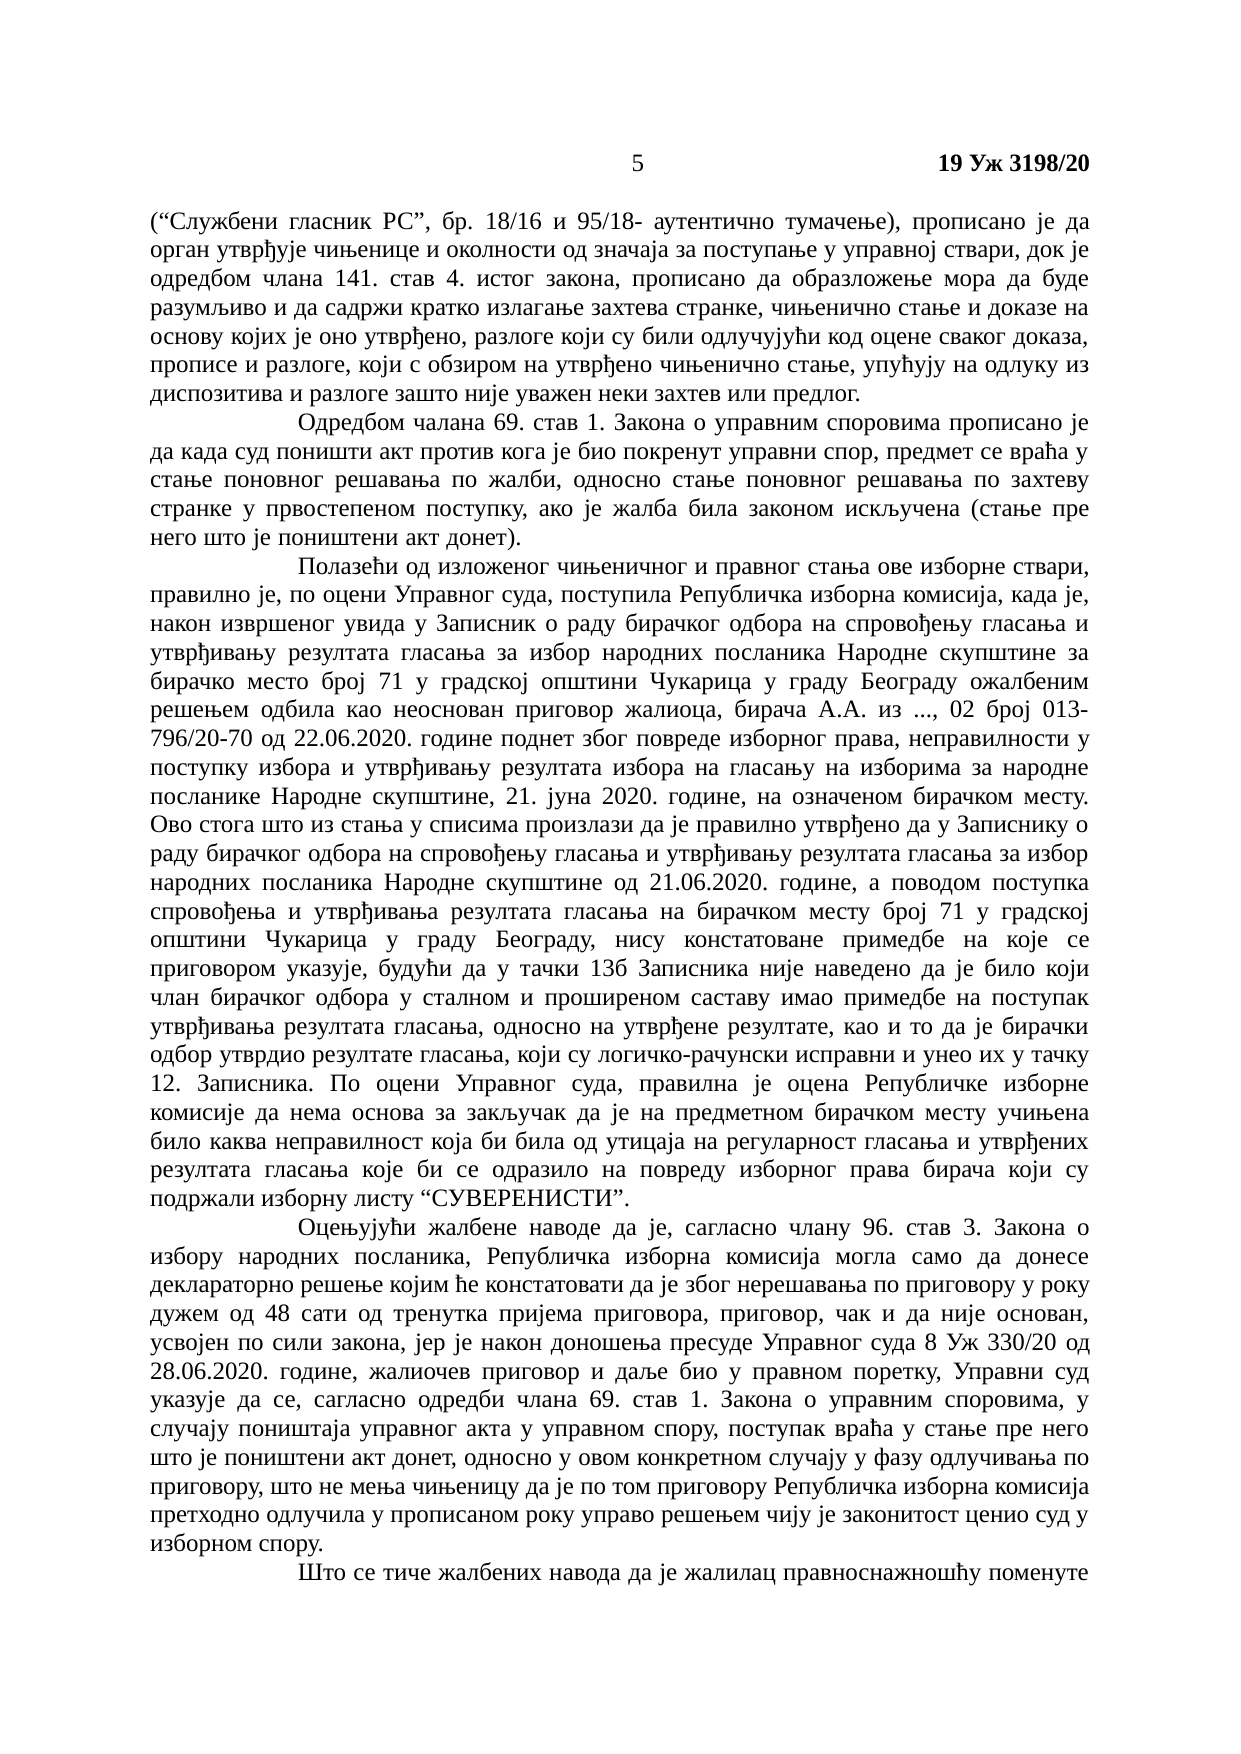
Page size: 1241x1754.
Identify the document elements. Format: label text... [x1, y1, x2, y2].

text Што се тиче жалбених навода да је жалилац правноснажношћу поменуте [150, 1557, 1090, 1586]
text (“Службени гласник РС”, бр. 18/16 и 95/18- аутентично тумачење), прописано је да орган утврђује чињенице и околности од значаја за поступање у управној ствари, док је одредбом члана 141. став 4. истог закона, прописано да образложење мора да буде разумљиво и да садржи кратко излагање захтева странке, чињенично стање и доказе на основу којих је оно утврђено, разлоге који су били одлучујући код оцене сваког доказа, прописе и разлоге, који с обзиром на утврђено чињенично стање, упућују на одлуку из диспозитива и разлоге зашто није уважен неки захтев или предлог. [150, 206, 1090, 407]
text Оцењујући жалбене наводе да је, сагласно члану 96. став 3. Закона о избору народних посланика, Републичка изборна комисија могла само да донесе деклараторно решење којим ће констатовати да је због нерешавања по приговору у року дужем од 48 сати од тренутка пријема приговора, приговор, чак и да није основан, усвојен по сили закона, јер је након доношења пресуде Управног суда 8 Уж 330/20 од 28.06.2020. године, жалиочев приговор и даље био у правном поретку, Управни суд указује да се, сагласно одредби члана 69. став 1. Закона о управним споровима, у случају поништаја управног акта у управном спору, поступак враћа у стање пре него што је поништени акт донет, односно у овом конкретном случају у фазу одлучивања по приговору, што не мења чињеницу да је по том приговору Републичка изборна комисија претходно одлучила у прописаном року управо решењем чију је законитост ценио суд у изборном спору. [150, 1212, 1090, 1557]
text Одредбом чалана 69. став 1. Закона о управним споровима прописано је да када суд поништи акт против кога је био покренут управни спор, предмет се враћа у стање поновног решавања по жалби, односно стање поновног решавања по захтеву странке у првостепеном поступку, ако је жалба била законом искључена (стање пре него што је поништени акт донет). Полазећи од изложеног чињеничног и правног стања ове изборне ствари, правилно је, по оцени Управног суда, поступила Републичка изборна комисија, када је, након извршеног увида у Записник о раду бирачког одбора на спровођењу гласања и утврђивању резултата гласања за избор народних посланика Народне скупштине за бирачко место број 71 у градској општини Чукарица у граду Београду ожалбеним решењем одбила као неоснован приговор жалиоца, бирача A.A. из ..., 02 број 013-796/20-70 од 22.06.2020. године поднет због повреде изборног права, неправилности у поступку избора и утврђивању резултата избора на гласању на изборима за народне посланике Народне скупштине, 21. јуна 2020. године, на означеном бирачком месту. Ово стога што из стања у списима произлази да је правилно утврђено да у Записнику о раду бирачког одбора на спровођењу гласања и утврђивању резултата гласања за избор народних посланика Народне скупштине од 21.06.2020. године, а поводом поступка спровођења и утврђивања резултата гласања на бирачком месту број 71 у градској општини Чукарица у граду Београду, нису констатоване примедбе на које се приговором указује, будући да у тачки 13б Записника није наведено да је било који члан бирачког одбора у сталном и проширеном саставу имао примедбе на поступак утврђивања резултата гласања, односно на утврђене резултате, као и то да је бирачки одбор утврдио резултате гласања, који су логичко-рачунски исправни и унео их у тачку 12. Записника. По оцени Управног суда, правилна је оцена Републичке изборне комисије да нема основа за закључак да је на предметном бирачком месту учињена било каква неправилност која би била од утицаја на регуларност гласања и утврђених резултата гласања које би се одразило на повреду изборног права бирача који су подржали изборну листу “СУВЕРЕНИСТИ”. [150, 407, 1090, 1212]
